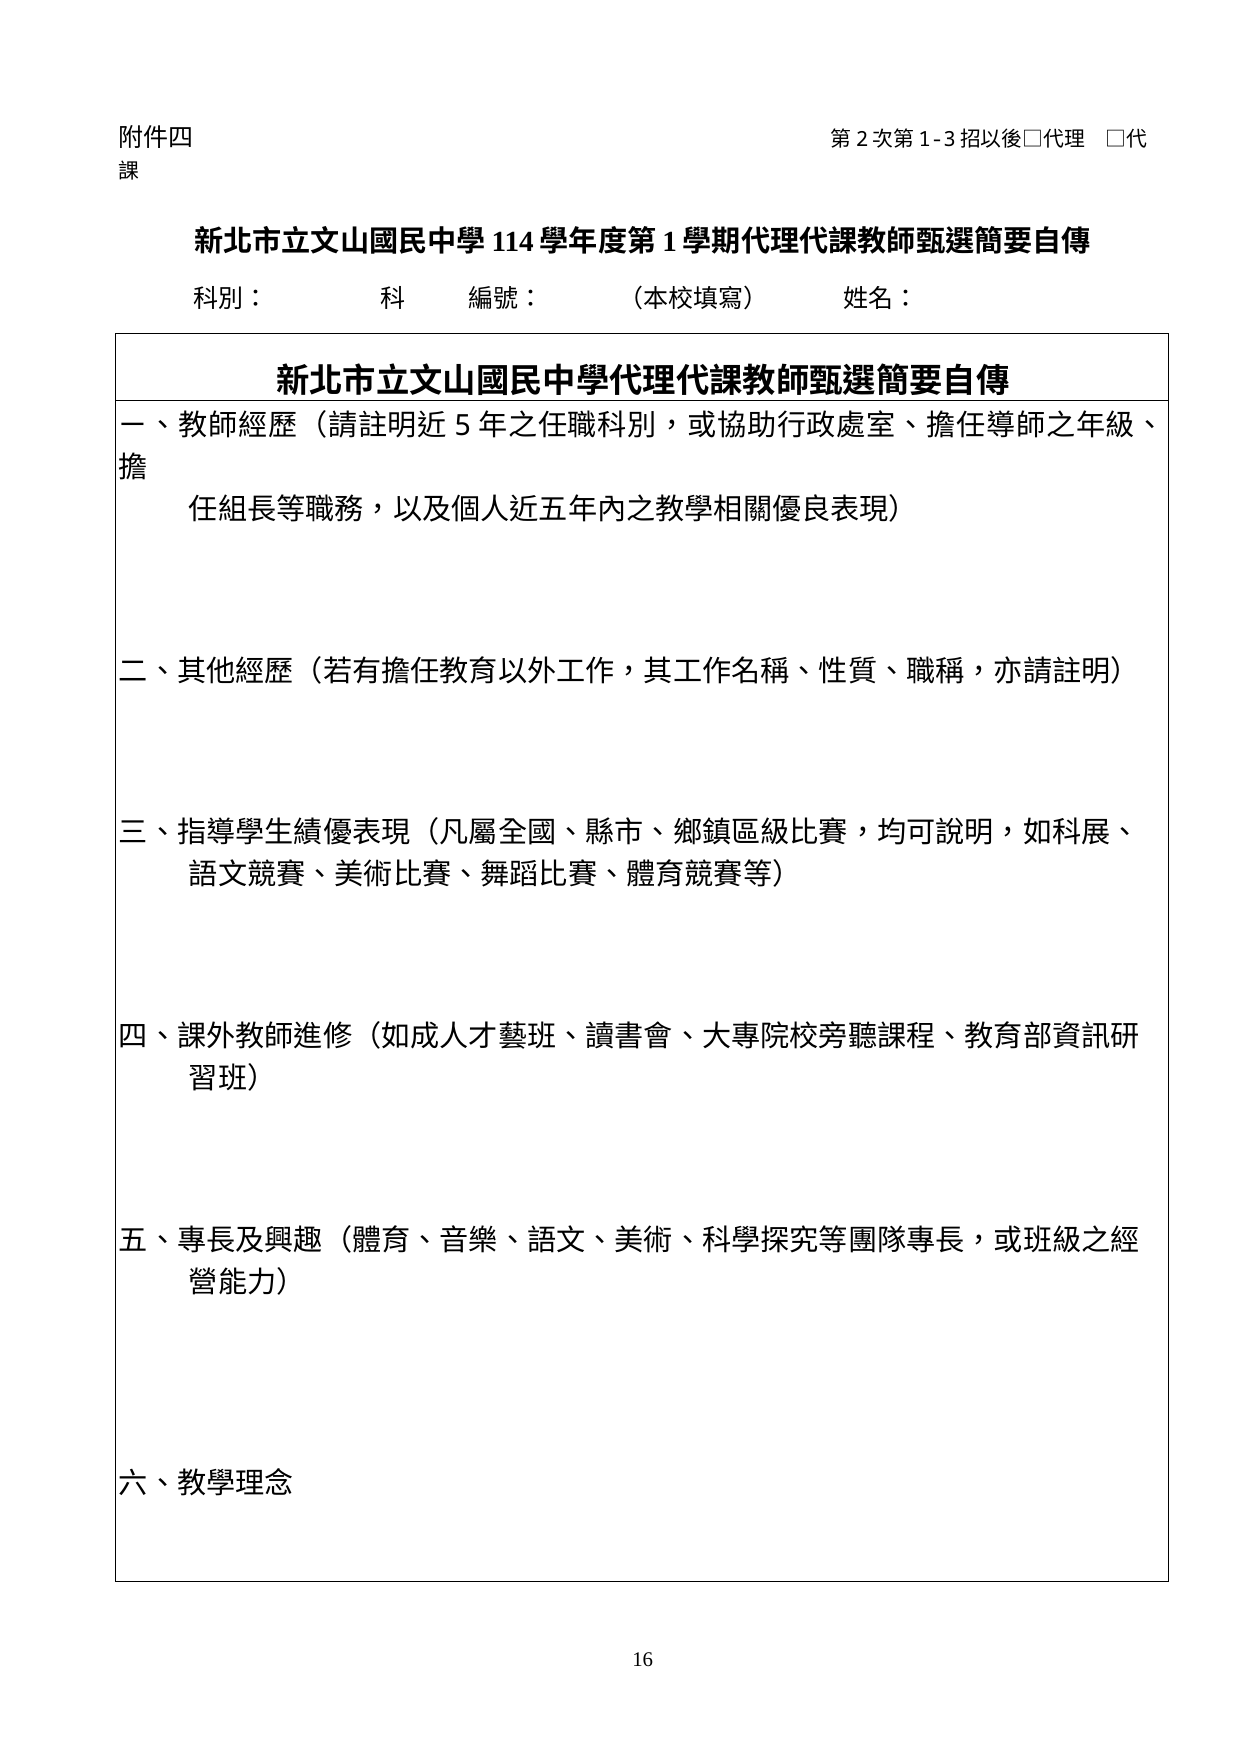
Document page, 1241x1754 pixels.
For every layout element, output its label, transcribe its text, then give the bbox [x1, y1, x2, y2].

text 科別： 科 編號： （本校填寫） 姓名： [118, 279, 1167, 315]
text 附件四 第2次第1-3招以後□代理 □代課 [118, 118, 1167, 184]
table_cell ㄧ、教師經歷（請註明近5年之任職科別，或協助行政處室、擔任導師之年級、擔 任組長等職務，以及個人近五年內之教學相關優良表現） 二、其他經歷（若有擔任教育以外工作，其工作名稱、性質、職稱，亦請註明） 三、指導學生績優表現（凡屬全國、縣市、鄉鎮區級比賽，均可說明，如科展、 語文競賽、美術比賽、舞蹈比賽、體育競賽等） 四、課外教師進修（如成人才藝班、讀書會、大專院校旁聽課程、教育部資訊研 習班） 五、專長及興趣（體育、音樂、語文、美術、科學探究等團隊專長，或班級之經 營能力） 六、教學理念 [116, 401, 1168, 1581]
table_header 新北市立文山國民中學代理代課教師甄選簡要自傳 [116, 334, 1168, 400]
text 新北市立文山國民中學114學年度第1學期代理代課教師甄選簡要自傳 [118, 218, 1167, 260]
